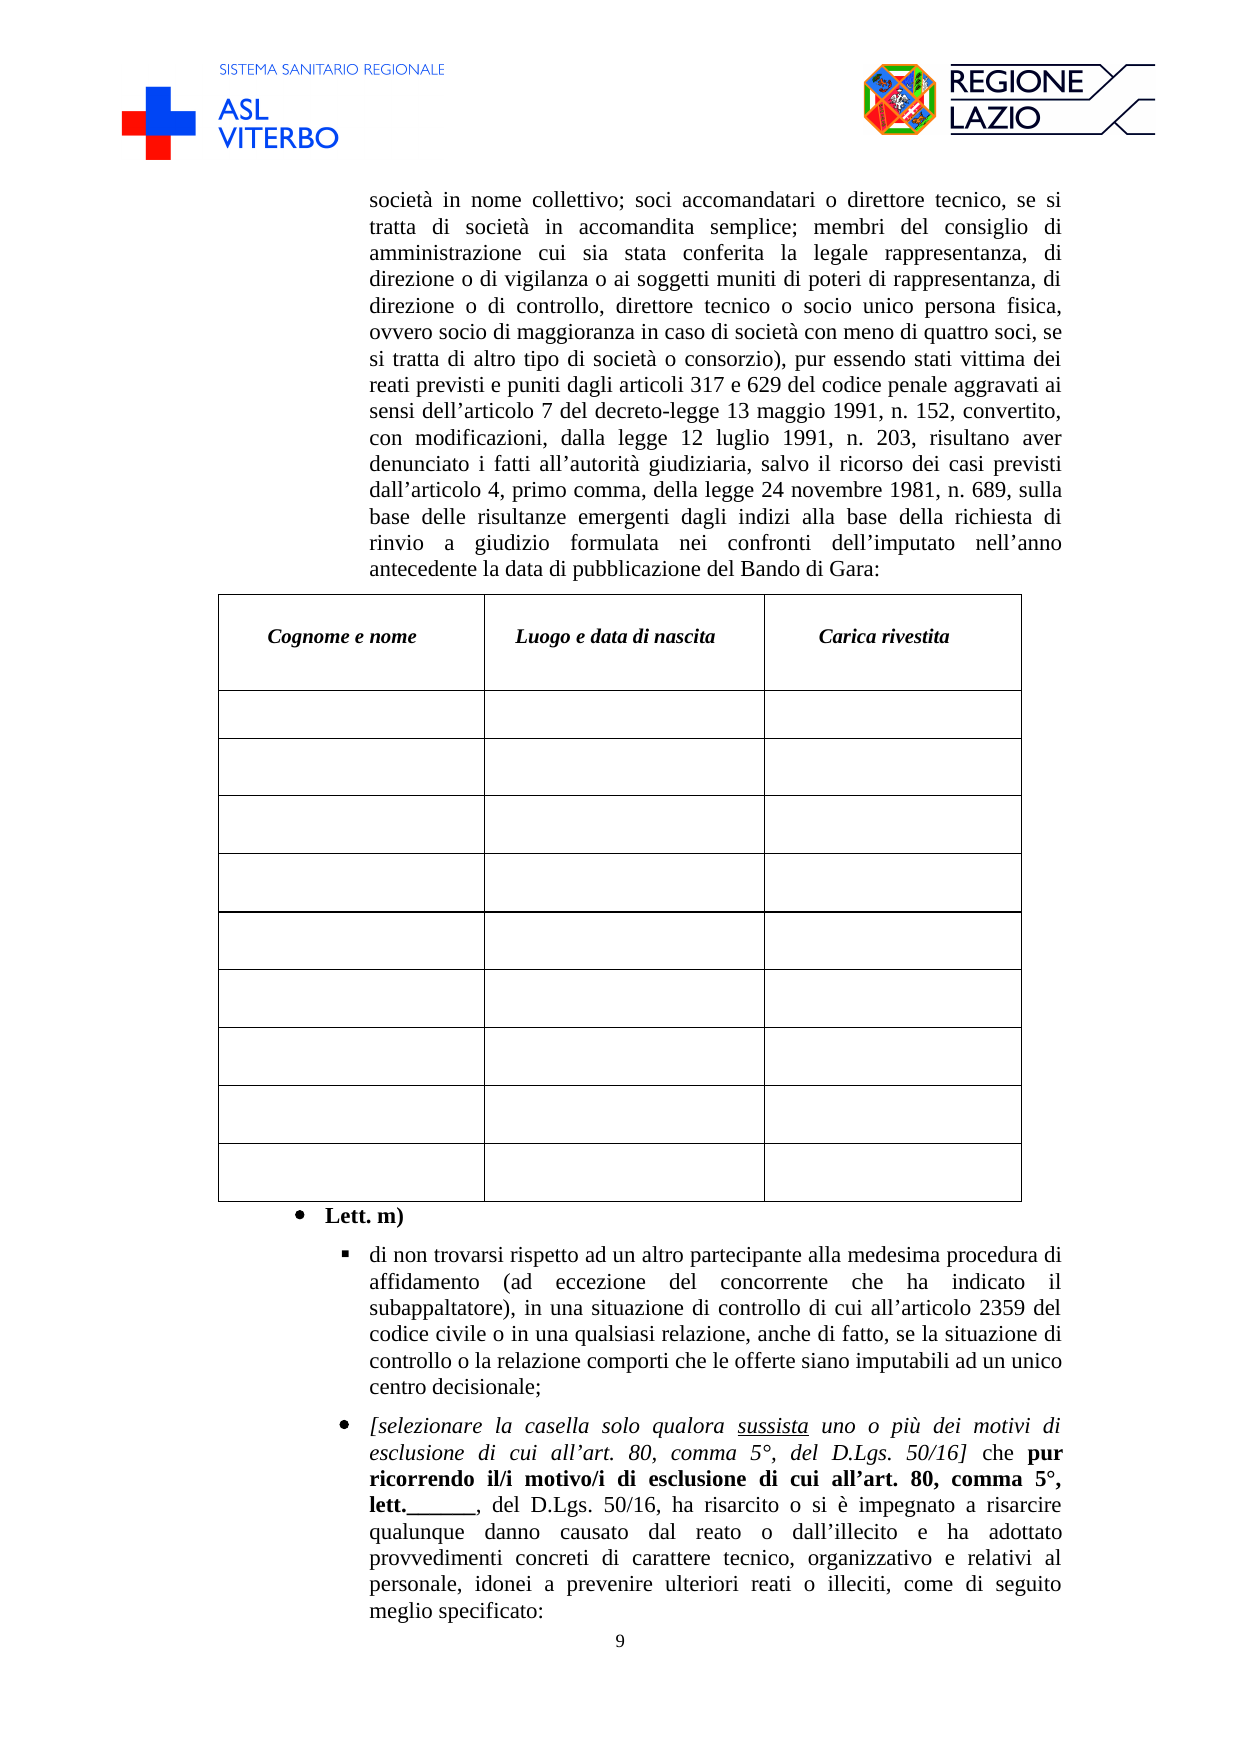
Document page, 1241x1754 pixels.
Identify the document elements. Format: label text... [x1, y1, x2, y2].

table_cell [485, 854, 764, 911]
table_cell [765, 1086, 1021, 1143]
table_cell [765, 970, 1021, 1027]
picture [121, 64, 444, 160]
table_cell [765, 854, 1021, 911]
table_cell [765, 739, 1021, 795]
list [selezionare la casella solo qualora sussista uno o più dei motivi di esclusione di cui all’art. 80, comma 5°, del D.Lgs. 50/16] che pur ricorrendo il/i motivo/i di esclusione di cui all’art. 80, comma 5°, lett.______, del D.Lgs. 50/16, ha risarcito o si è impegnato a risarcire qualunque danno causato dal reato o dall’illecito e ha adottato provvedimenti concreti di carattere tecnico, organizzativo e relativi al personale, idonei a prevenire ulteriori reati o illeciti, come di seguito meglio specificato: [340, 1412, 1063, 1623]
table_cell [219, 1086, 484, 1143]
table_header Carica rivestita [765, 595, 1021, 690]
picture [863, 64, 1156, 135]
table_cell [219, 1144, 484, 1201]
table_cell [485, 913, 764, 969]
table_cell [765, 1144, 1021, 1201]
table_cell [485, 796, 764, 853]
table_cell [219, 970, 484, 1027]
table_cell [485, 1144, 764, 1201]
table_cell [765, 691, 1021, 738]
table_cell [485, 1028, 764, 1085]
list società in nome collettivo; soci accomandatari o direttore tecnico, se si tratta di società in accomandita semplice; membri del consiglio di amministrazione cui sia stata conferita la legale rappresentanza, di direzione o di vigilanza o ai soggetti muniti di poteri di rappresentanza, di direzione o di controllo, direttore tecnico o socio unico persona fisica, ovvero socio di maggioranza in caso di società con meno di quattro soci, se si tratta di altro tipo di società o consorzio), pur essendo stati vittima dei reati previsti e puniti dagli articoli 317 e 629 del codice penale aggravati ai sensi dell’articolo 7 del decreto-legge 13 maggio 1991, n. 152, convertito, con modificazioni, dalla legge 12 luglio 1991, n. 203, risultano aver denunciato i fatti all’autorità giudiziaria, salvo il ricorso dei casi previsti dall’articolo 4, primo comma, della legge 24 novembre 1981, n. 689, sulla base delle risultanze emergenti dagli indizi alla base della richiesta di rinvio a giudizio formulata nei confronti dell’imputato nell’anno antecedente la data di pubblicazione del Bando di Gara: [340, 186, 1063, 582]
table_header Cognome e nome [219, 595, 484, 690]
table_cell [485, 739, 764, 795]
list di non trovarsi rispetto ad un altro partecipante alla medesima procedura di affidamento (ad eccezione del concorrente che ha indicato il subappaltatore), in una situazione di controllo di cui all’articolo 2359 del codice civile o in una qualsiasi relazione, anche di fatto, se la situazione di controllo o la relazione comporti che le offerte siano imputabili ad un unico centro decisionale; [340, 1241, 1063, 1399]
table_cell [219, 854, 484, 911]
table_cell [765, 1028, 1021, 1085]
table_header Luogo e data di nascita [485, 595, 764, 690]
table_cell [219, 739, 484, 795]
table_cell [219, 796, 484, 853]
table_cell [485, 970, 764, 1027]
list Lett. m) [295, 1202, 1063, 1229]
table_cell [765, 913, 1021, 969]
table_cell [485, 691, 764, 738]
table_cell [765, 796, 1021, 853]
table_cell [219, 1028, 484, 1085]
table_cell [485, 1086, 764, 1143]
table_cell [219, 691, 484, 738]
table_cell [219, 913, 484, 969]
